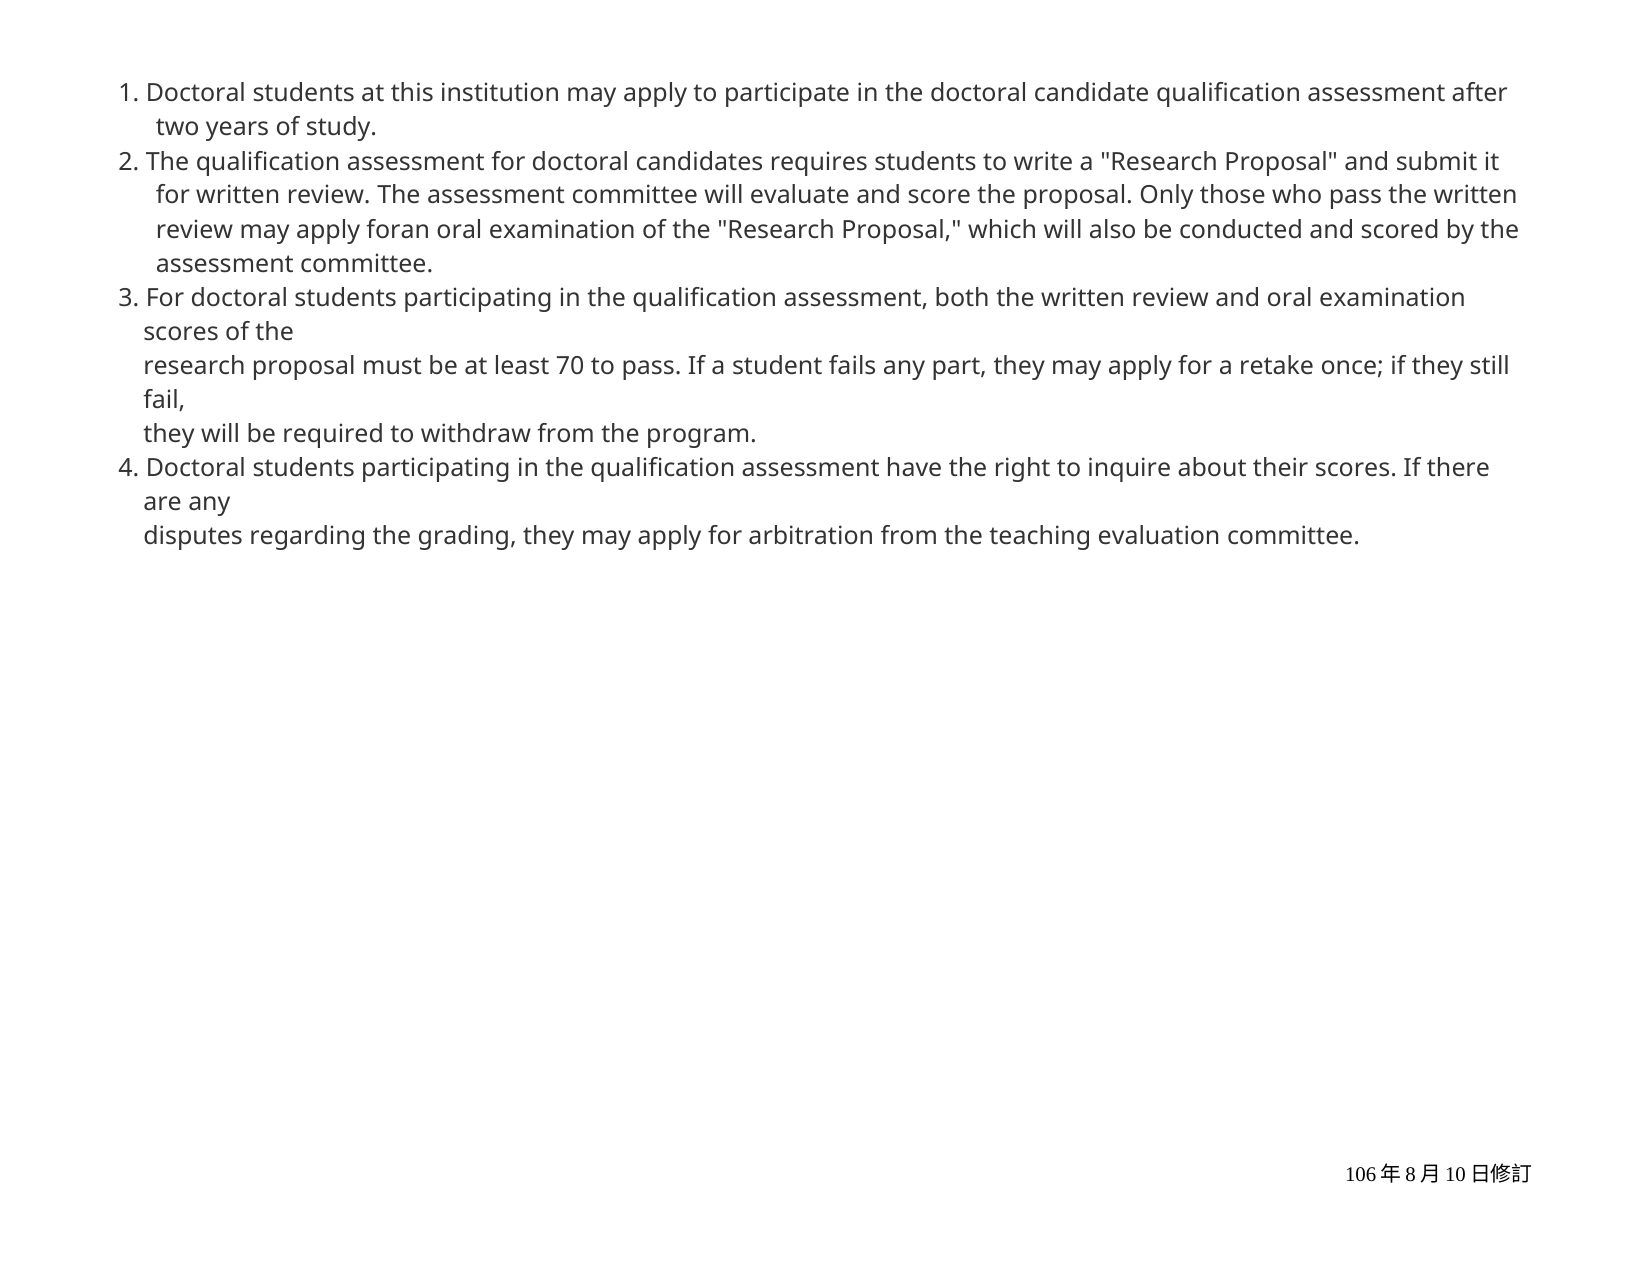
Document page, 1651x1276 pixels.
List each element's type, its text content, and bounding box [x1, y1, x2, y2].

text 1. Doctoral students at this institution may apply to participate in the doctoral candidate qualification assessment after two years of study. [118, 75, 1532, 143]
text 4. Doctoral students participating in the qualification assessment have the right to inquire about their scores. If there are any disputes regarding the grading, they may apply for arbitration from the teaching evaluation committee. [118, 450, 1532, 552]
text 2. The qualification assessment for doctoral candidates requires students to write a "Research Proposal" and submit it for written review. The assessment committee will evaluate and score the proposal. Only those who pass the written review may apply foran oral examination of the "Research Proposal," which will also be conducted and scored by the assessment committee. [118, 143, 1532, 279]
text 3. For doctoral students participating in the qualification assessment, both the written review and oral examination scores of the research proposal must be at least 70 to pass. If a student fails any part, they may apply for a retake once; if they still fail, they will be required to withdraw from the program. [118, 279, 1532, 450]
